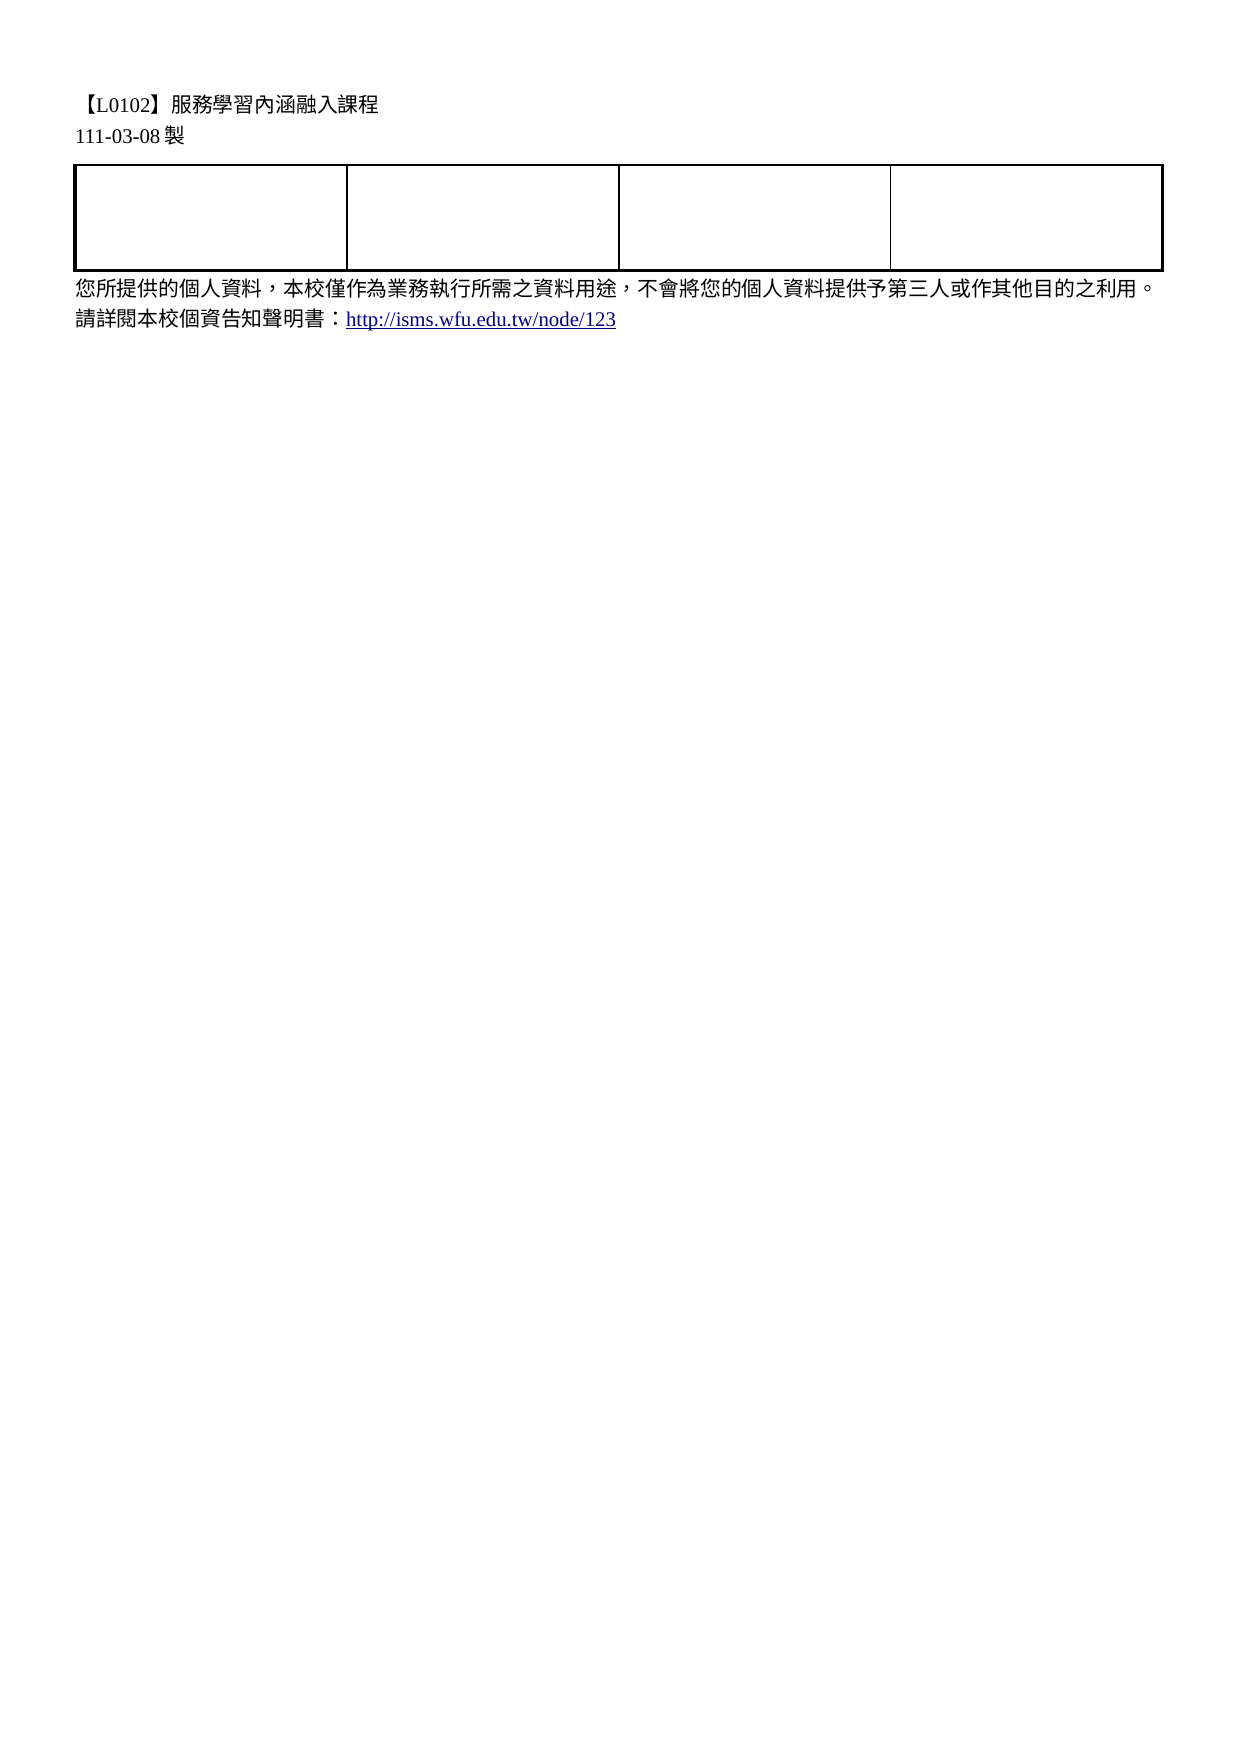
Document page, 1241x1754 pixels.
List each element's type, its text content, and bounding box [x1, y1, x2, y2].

text 您所提供的個人資料，本校僅作為業務執行所需之資料用途，不會將您的個人資料提供予第三人或作其他目的之利用。請詳閱本校個資告知聲明書：http://isms.wfu.edu.tw/node/123 [75, 272, 1165, 333]
table_cell [348, 166, 618, 269]
table_cell [620, 166, 890, 269]
table_cell [891, 166, 1161, 269]
table_cell [77, 166, 346, 269]
